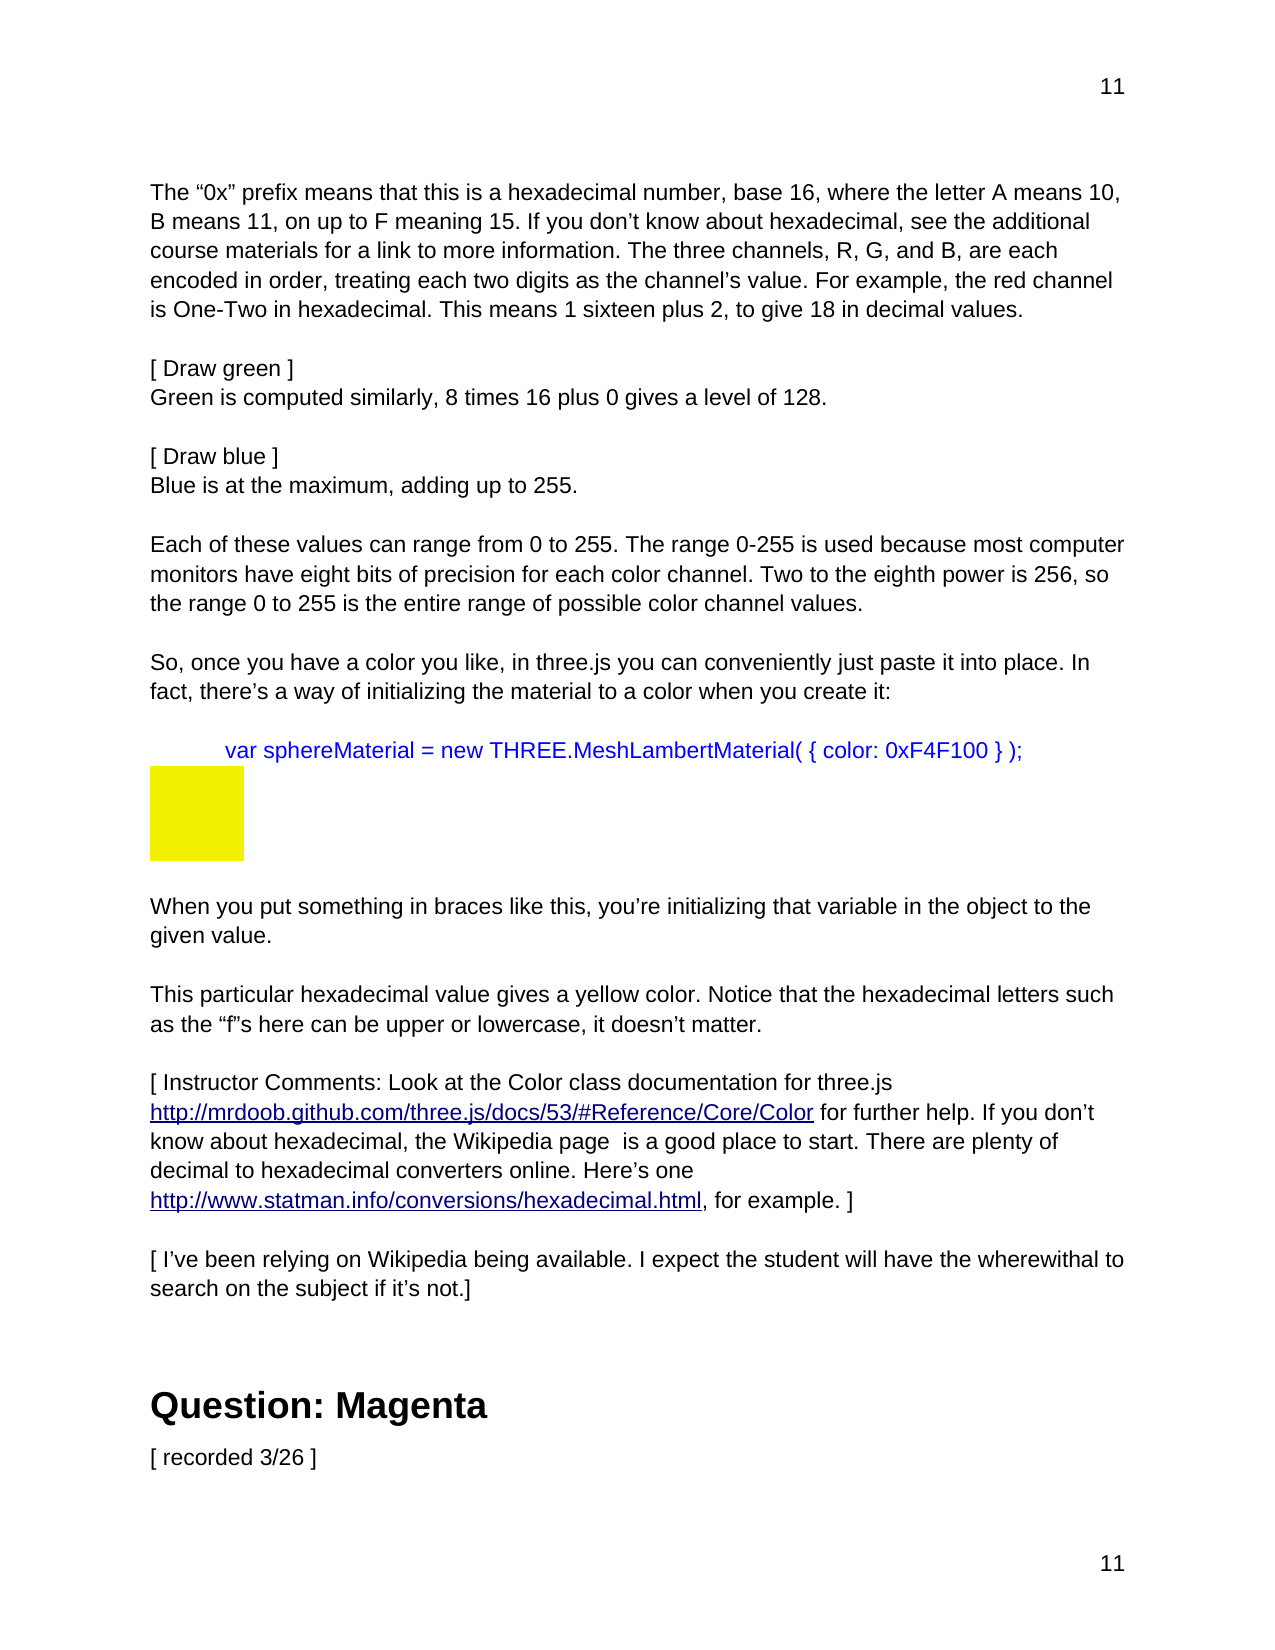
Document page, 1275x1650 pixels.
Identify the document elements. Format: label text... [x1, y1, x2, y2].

subtitle Question: Magenta [150, 1384, 1125, 1426]
text When you put something in braces like this, you’re initializing that variable in the object to the given value. [150, 894, 1125, 949]
text Green is computed similarly, 8 times 16 plus 0 gives a level of 128. [150, 385, 1125, 411]
picture [150, 766, 244, 861]
text [ Instructor Comments: Look at the Color class documentation for three.js http://mrdoob.github.com/three.js/docs/53/#Reference/Core/Color for further help. If you don’t know about hexadecimal, the Wikipedia page is a good place to start. There are plenty of decimal to hexadecimal converters online. Here’s one http://www.statman.info/conversions/hexadecimal.html, for example. ] [150, 1070, 1125, 1213]
text This particular hexadecimal value gives a yellow color. Notice that the hexadecimal letters such as the “f”s here can be upper or lowercase, it doesn’t matter. [150, 982, 1125, 1037]
text Blue is at the maximum, adding up to 255. [150, 473, 1125, 499]
text So, once you have a color you like, in three.js you can conveniently just paste it into place. In fact, there’s a way of initializing the material to a color when you create it: [150, 649, 1125, 704]
text var sphereMaterial = new THREE.MeshLambertMaterial( { color: 0xF4F100 } ); [150, 737, 1125, 861]
text Each of these values can range from 0 to 255. The range 0-255 is used because most computer monitors have eight bits of precision for each color channel. Two to the eighth power is 256, so the range 0 to 255 is the entire range of possible color channel values. [150, 532, 1125, 616]
text [ I’ve been relying on Wikipedia being available. I expect the student will have the wherewithal to search on the subject if it’s not.] [150, 1246, 1125, 1301]
text [ recorded 3/26 ] [150, 1445, 1125, 1471]
text [ Draw blue ] [150, 444, 1125, 469]
text [ Draw green ] [150, 356, 1125, 381]
text The “0x” prefix means that this is a hexadecimal number, base 16, where the letter A means 10, B means 11, on up to F meaning 15. If you don’t know about hexadecimal, see the additional course materials for a link to more information. The three channels, R, G, and B, are each encoded in order, treating each two digits as the channel’s value. For example, the red channel is One-Two in hexadecimal. This means 1 sixteen plus 2, to give 18 in decimal values. [150, 179, 1125, 322]
